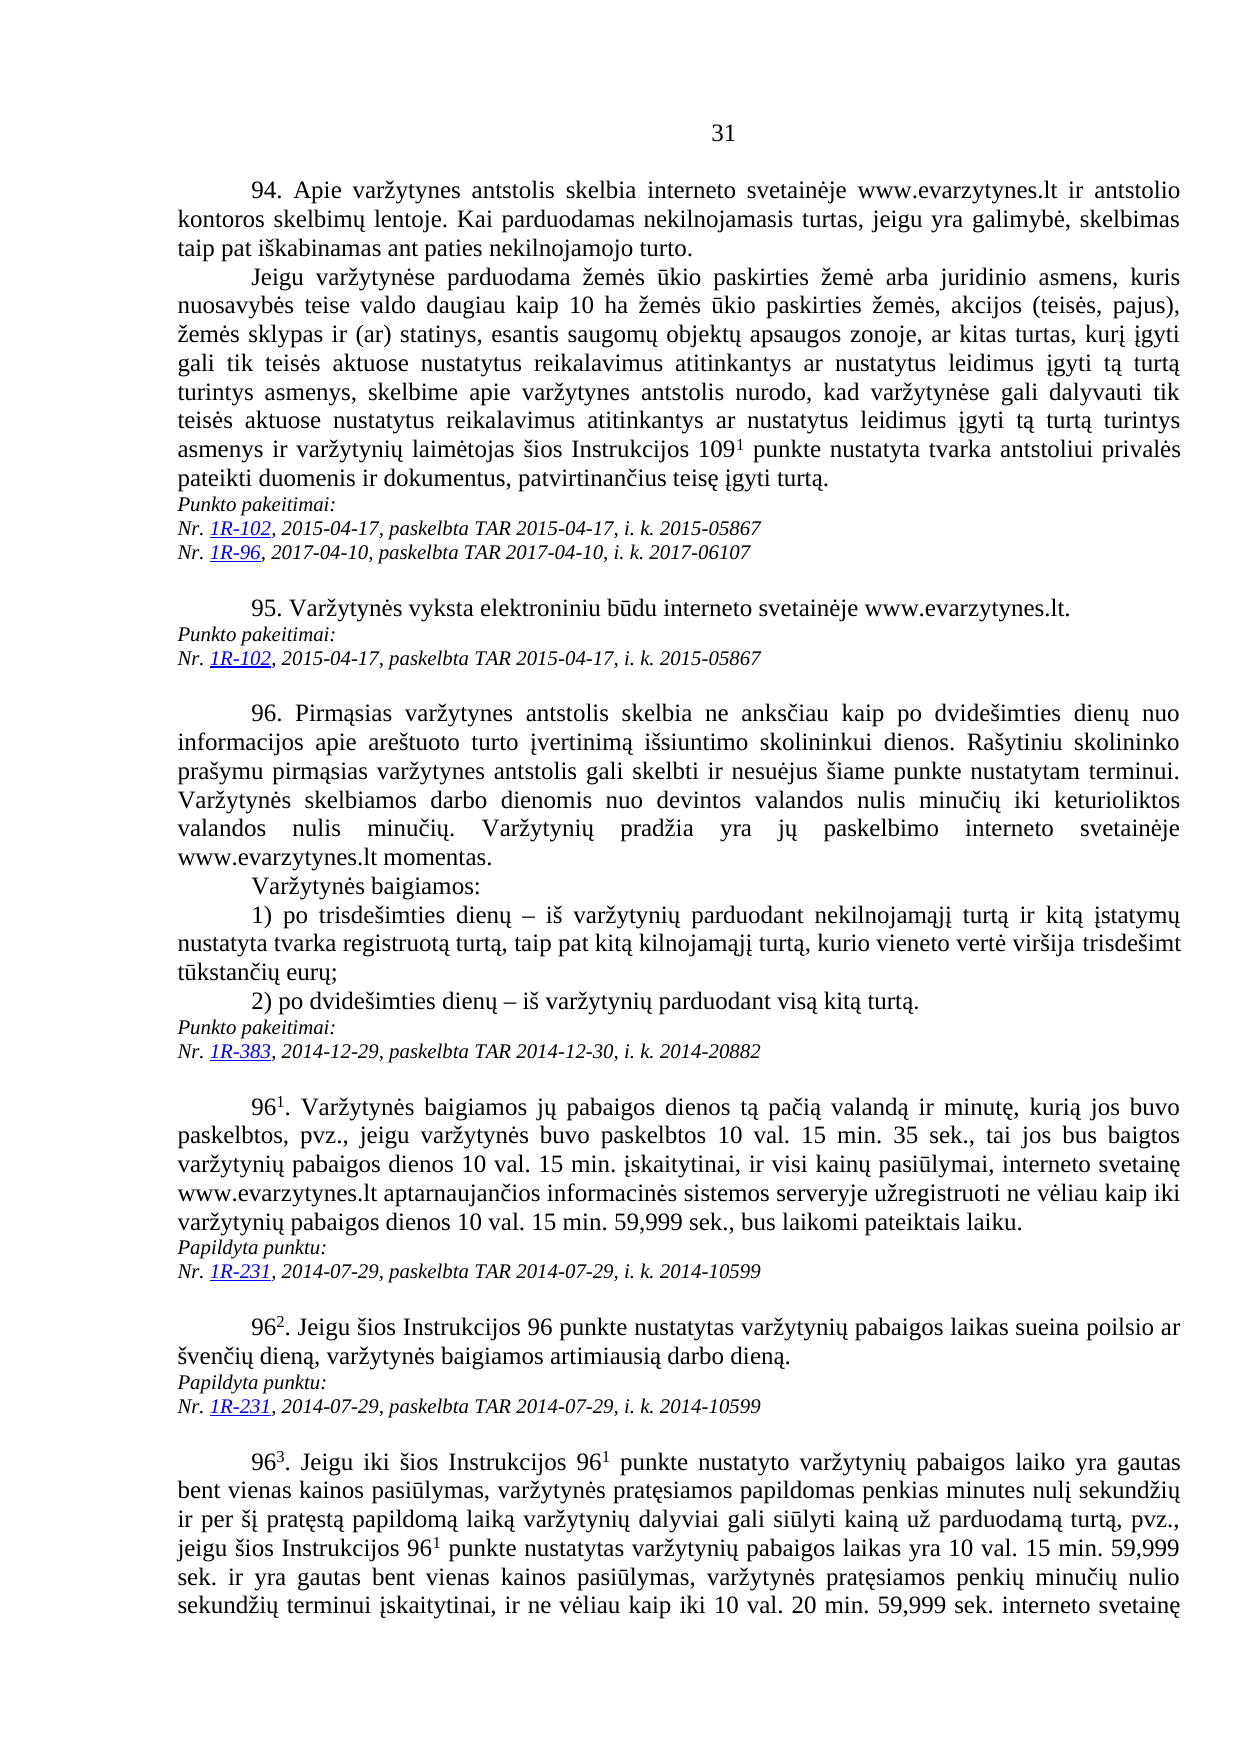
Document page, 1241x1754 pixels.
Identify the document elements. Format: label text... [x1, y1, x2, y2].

text 95. Varžytynės vyksta elektroniniu būdu interneto svetainėje www.evarzytynes.lt. [177, 593, 1181, 622]
text Nr. 1R-102, 2015-04-17, paskelbta TAR 2015-04-17, i. k. 2015-05867 [177, 646, 1181, 670]
text Nr. 1R-383, 2014-12-29, paskelbta TAR 2014-12-30, i. k. 2014-20882 [177, 1039, 1181, 1063]
text Papildyta punktu: [177, 1370, 1181, 1394]
text Papildyta punktu: [177, 1235, 1181, 1259]
text 94. Apie varžytynes antstolis skelbia interneto svetainėje www.evarzytynes.lt ir antstolio kontoros skelbimų lentoje. Kai parduodamas nekilnojamasis turtas, jeigu yra galimybė, skelbimas taip pat iškabinamas ant paties nekilnojamojo turto. [177, 176, 1181, 262]
text Nr. 1R-96, 2017-04-10, paskelbta TAR 2017-04-10, i. k. 2017-06107 [177, 540, 1181, 564]
text Nr. 1R-231, 2014-07-29, paskelbta TAR 2014-07-29, i. k. 2014-10599 [177, 1394, 1181, 1418]
text 962. Jeigu šios Instrukcijos 96 punkte nustatytas varžytynių pabaigos laikas sueina poilsio ar švenčių dieną, varžytynės baigiamos artimiausią darbo dieną. [177, 1312, 1181, 1370]
text 2) po dvidešimties dienų – iš varžytynių parduodant visą kitą turtą. [177, 986, 1181, 1015]
text Punkto pakeitimai: [177, 1015, 1181, 1039]
text 963. Jeigu iki šios Instrukcijos 961 punkte nustatyto varžytynių pabaigos laiko yra gautas bent vienas kainos pasiūlymas, varžytynės pratęsiamos papildomas penkias minutes nulį sekundžių ir per šį pratęstą papildomą laiką varžytynių dalyviai gali siūlyti kainą už parduodamą turtą, pvz., jeigu šios Instrukcijos 961 punkte nustatytas varžytynių pabaigos laikas yra 10 val. 15 min. 59,999 sek. ir yra gautas bent vienas kainos pasiūlymas, varžytynės pratęsiamos penkių minučių nulio sekundžių terminui įskaitytinai, ir ne vėliau kaip iki 10 val. 20 min. 59,999 sek. interneto svetainę [177, 1447, 1181, 1619]
text Nr. 1R-102, 2015-04-17, paskelbta TAR 2015-04-17, i. k. 2015-05867 [177, 516, 1181, 540]
text Nr. 1R-231, 2014-07-29, paskelbta TAR 2014-07-29, i. k. 2014-10599 [177, 1259, 1181, 1283]
text Punkto pakeitimai: [177, 492, 1181, 516]
text Punkto pakeitimai: [177, 622, 1181, 646]
text Jeigu varžytynėse parduodama žemės ūkio paskirties žemė arba juridinio asmens, kuris nuosavybės teise valdo daugiau kaip 10 ha žemės ūkio paskirties žemės, akcijos (teisės, pajus), žemės sklypas ir (ar) statinys, esantis saugomų objektų apsaugos zonoje, ar kitas turtas, kurį įgyti gali tik teisės aktuose nustatytus reikalavimus atitinkantys ar nustatytus leidimus įgyti tą turtą turintys asmenys, skelbime apie varžytynes antstolis nurodo, kad varžytynėse gali dalyvauti tik teisės aktuose nustatytus reikalavimus atitinkantys ar nustatytus leidimus įgyti tą turtą turintys asmenys ir varžytynių laimėtojas šios Instrukcijos 1091 punkte nustatyta tvarka antstoliui privalės pateikti duomenis ir dokumentus, patvirtinančius teisę įgyti turtą. [177, 262, 1181, 492]
text 96. Pirmąsias varžytynes antstolis skelbia ne anksčiau kaip po dvidešimties dienų nuo informacijos apie areštuoto turto įvertinimą išsiuntimo skolininkui dienos. Rašytiniu skolininko prašymu pirmąsias varžytynes antstolis gali skelbti ir nesuėjus šiame punkte nustatytam terminui. Varžytynės skelbiamos darbo dienomis nuo devintos valandos nulis minučių iki keturioliktos valandos nulis minučių. Varžytynių pradžia yra jų paskelbimo interneto svetainėje www.evarzytynes.lt momentas. [177, 698, 1181, 871]
text Varžytynės baigiamos: [177, 871, 1181, 900]
text 961. Varžytynės baigiamos jų pabaigos dienos tą pačią valandą ir minutę, kurią jos buvo paskelbtos, pvz., jeigu varžytynės buvo paskelbtos 10 val. 15 min. 35 sek., tai jos bus baigtos varžytynių pabaigos dienos 10 val. 15 min. įskaitytinai, ir visi kainų pasiūlymai, interneto svetainę www.evarzytynes.lt aptarnaujančios informacinės sistemos serveryje užregistruoti ne vėliau kaip iki varžytynių pabaigos dienos 10 val. 15 min. 59,999 sek., bus laikomi pateiktais laiku. [177, 1092, 1181, 1235]
text 1) po trisdešimties dienų – iš varžytynių parduodant nekilnojamąjį turtą ir kitą įstatymų nustatyta tvarka registruotą turtą, taip pat kitą kilnojamąjį turtą, kurio vieneto vertė viršija trisdešimt tūkstančių eurų; [177, 900, 1181, 986]
